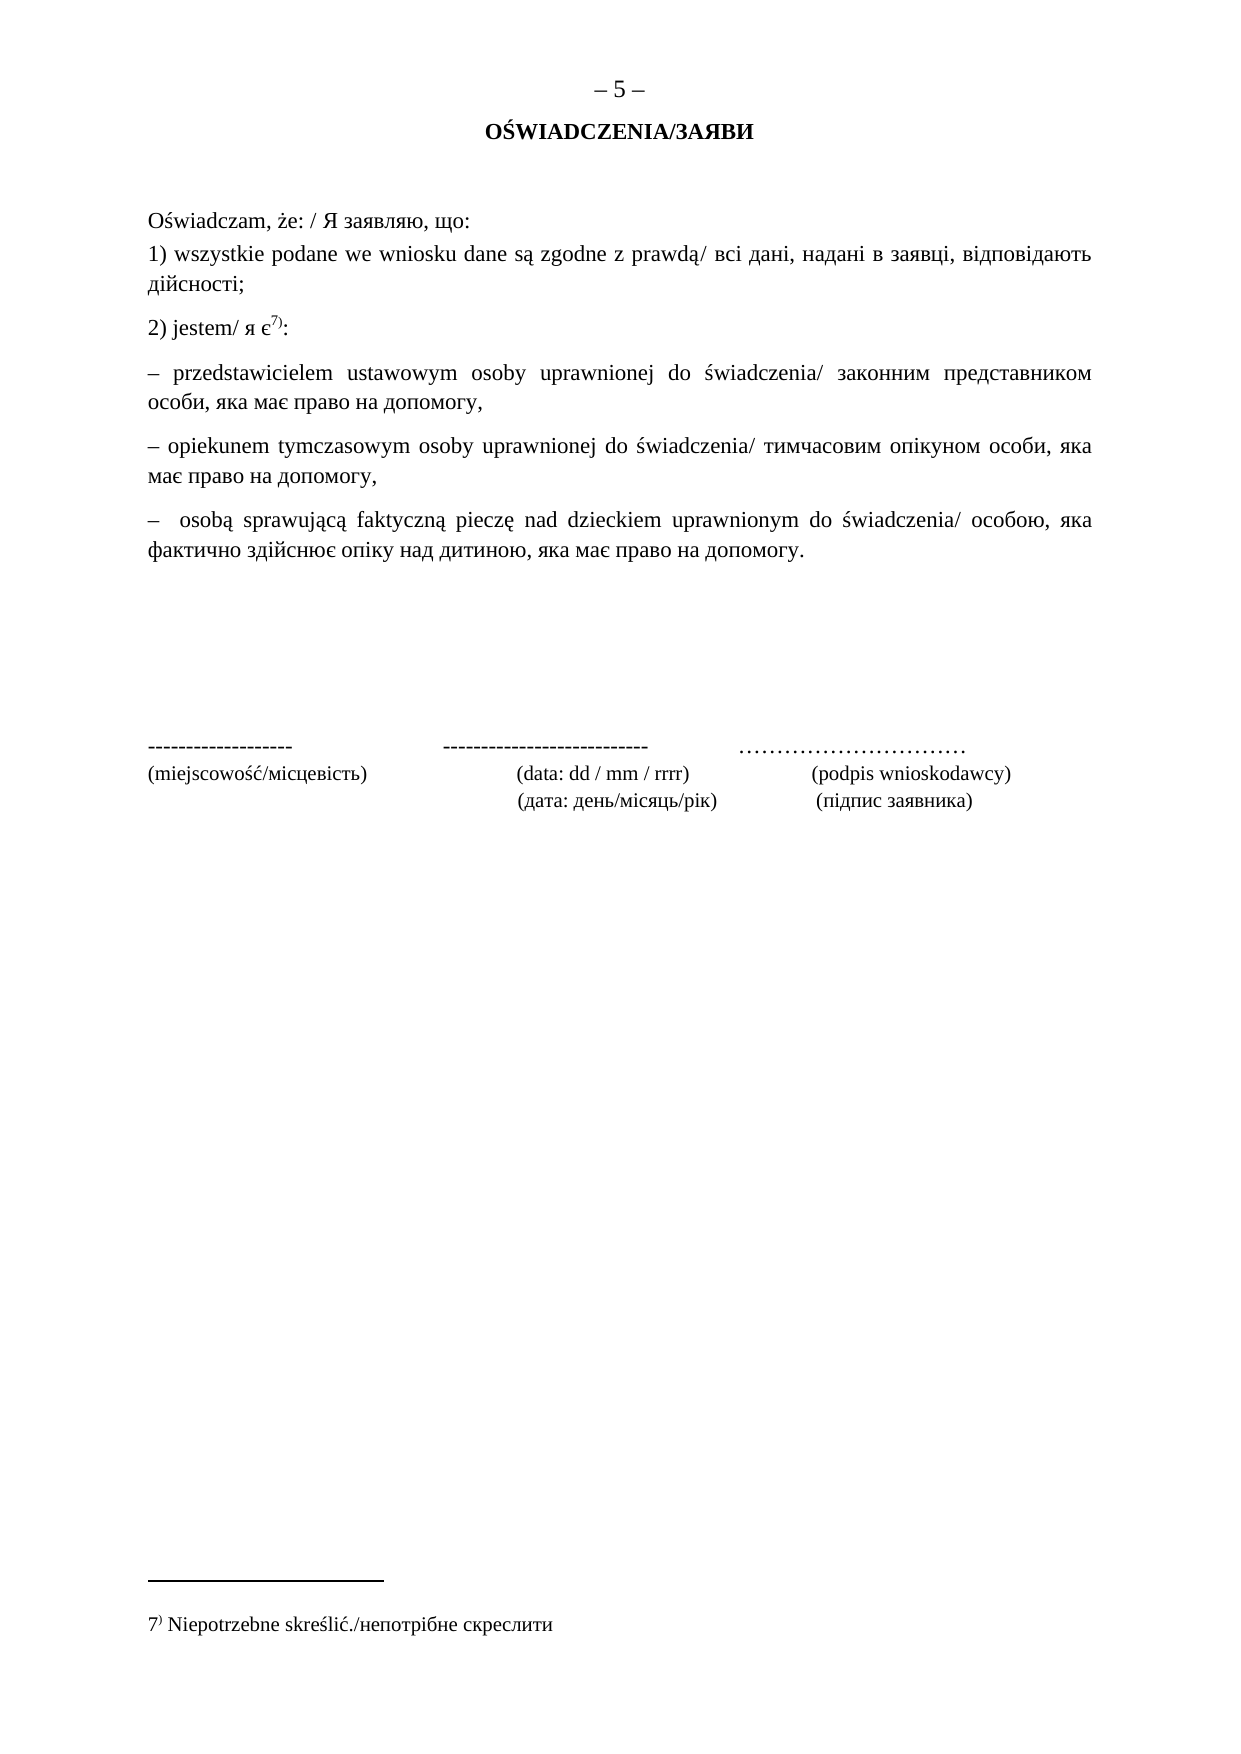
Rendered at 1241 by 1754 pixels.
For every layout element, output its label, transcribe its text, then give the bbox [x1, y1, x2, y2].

text – przedstawicielem ustawowym osoby uprawnionej do świadczenia/ законним представником особи, яка має право на допомогу, [148, 357, 1093, 415]
text OŚWIADCZENIA/ЗАЯВИ [148, 118, 1091, 144]
text ) Niepotrzebne skreślić./непотрібне скреслити [148, 1612, 1091, 1636]
text ------------------- --------------------------- ………………………… [148, 732, 1135, 759]
text – osobą sprawującą faktyczną pieczę nad dzieckiem uprawnionym do świadczenia/ особою, яка фактично здійснює опіку над дитиною, яка має право на допомогу. [148, 504, 1093, 562]
text (miejscowość/місцевість) (data: dd / mm / rrrr) (podpis wnioskodawcy) [148, 761, 1135, 785]
text 1) wszystkie podane we wniosku dane są zgodne z prawdą/ всі дані, надані в заявці, відповідають дійсності; [148, 238, 1093, 296]
text – opiekunem tymczasowym osoby uprawnionej do świadczenia/ тимчасовим опікуном особи, яка має право на допомогу, [148, 430, 1093, 488]
text (дата: день/місяць/рік) (підпис заявника) [148, 788, 1135, 812]
text Oświadczam, że: / Я заявляю, що: [148, 205, 993, 234]
text 2) jestem/ я є): [148, 312, 1093, 341]
